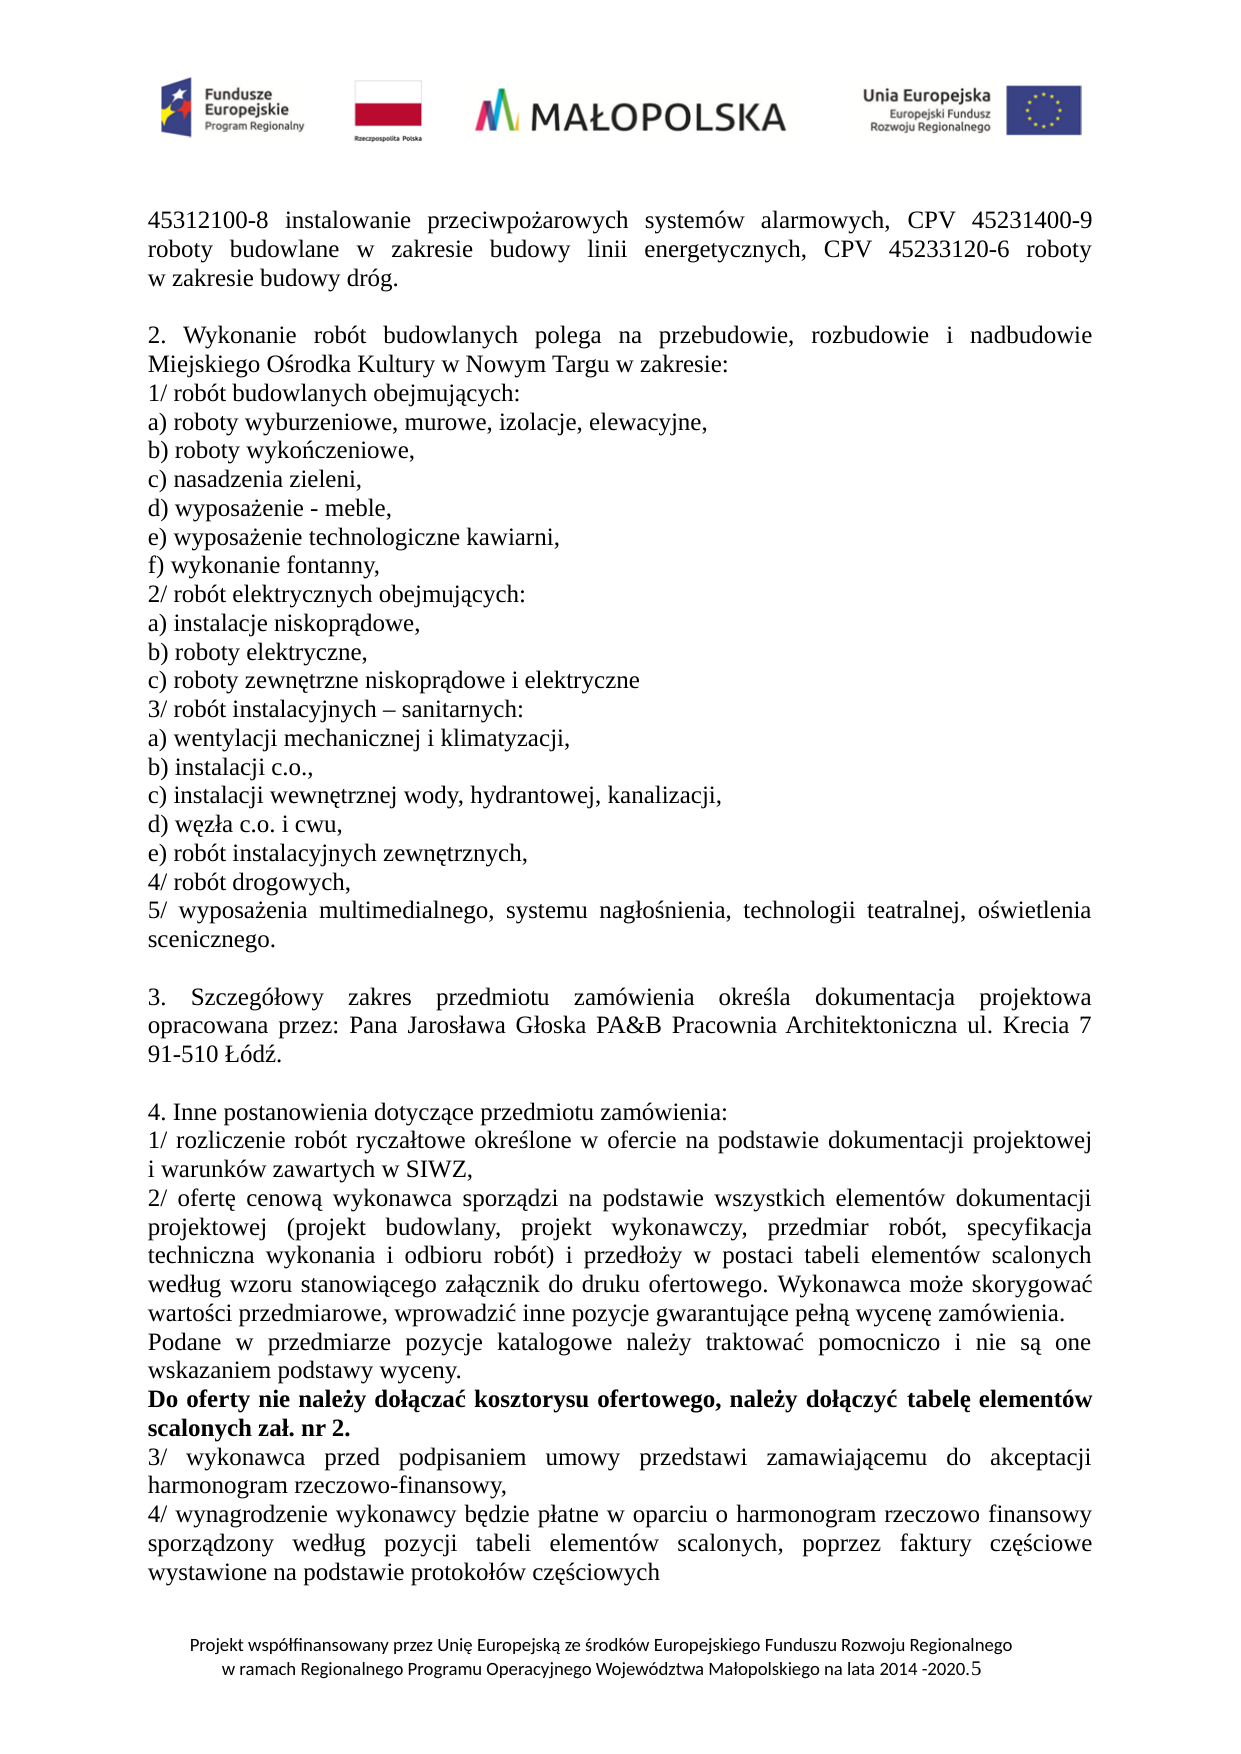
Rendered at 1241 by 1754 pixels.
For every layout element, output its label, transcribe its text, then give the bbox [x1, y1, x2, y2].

text Podane w przedmiarze pozycje katalogowe należy traktować pomocniczo i nie są one wskazaniem podstawy wyceny. [148, 1327, 1093, 1384]
text 4. Inne postanowienia dotyczące przedmiotu zamówienia: [148, 1097, 1093, 1126]
text 2/ ofertę cenową wykonawca sporządzi na podstawie wszystkich elementów dokumentacji projektowej (projekt budowlany, projekt wykonawczy, przedmiar robót, specyfikacja techniczna wykonania i odbioru robót) i przedłoży w postaci tabeli elementów scalonych według wzoru stanowiącego załącznik do druku ofertowego. Wykonawca może skorygować wartości przedmiarowe, wprowadzić inne pozycje gwarantujące pełną wycenę zamówienia. [148, 1183, 1093, 1327]
text 3. Szczegółowy zakres przedmiotu zamówienia określa dokumentacja projektowa opracowana przez: Pana Jarosława Głoska PA&B Pracownia Architektoniczna ul. Krecia 7 91-510 Łódź. [148, 982, 1093, 1068]
text 1/ rozliczenie robót ryczałtowe określone w ofercie na podstawie dokumentacji projektowej i warunków zawartych w SIWZ, [148, 1126, 1093, 1183]
text 5/ wyposażenia multimedialnego, systemu nagłośnienia, technologii teatralnej, oświetlenia scenicznego. [148, 896, 1093, 953]
text 2/ robót elektrycznych obejmujących: [148, 579, 1093, 608]
text 3/ wykonawca przed podpisaniem umowy przedstawi zamawiającemu do akceptacji harmonogram rzeczowo-finansowy, [148, 1442, 1093, 1499]
text b) roboty wykończeniowe, [148, 436, 1093, 464]
text d) wyposażenie - meble, [148, 493, 1093, 522]
text a) instalacje niskoprądowe, [148, 608, 1093, 637]
text c) nasadzenia zieleni, [148, 464, 1093, 493]
text 4/ wynagrodzenie wykonawcy będzie płatne w oparciu o harmonogram rzeczowo finansowy sporządzony według pozycji tabeli elementów scalonych, poprzez faktury częściowe wystawione na podstawie protokołów częściowych [148, 1499, 1093, 1586]
text a) wentylacji mechanicznej i klimatyzacji, [148, 723, 1093, 752]
text b) roboty elektryczne, [148, 637, 1093, 666]
text 4/ robót drogowych, [148, 867, 1093, 896]
text e) robót instalacyjnych zewnętrznych, [148, 838, 1093, 867]
text 2. Wykonanie robót budowlanych polega na przebudowie, rozbudowie i nadbudowie Miejskiego Ośrodka Kultury w Nowym Targu w zakresie: [148, 321, 1093, 378]
picture [144, 71, 1096, 145]
text c) instalacji wewnętrznej wody, hydrantowej, kanalizacji, [148, 781, 1093, 809]
text 1/ robót budowlanych obejmujących: [148, 378, 1093, 407]
text f) wykonanie fontanny, [148, 551, 1093, 579]
text a) roboty wyburzeniowe, murowe, izolacje, elewacyjne, [148, 407, 1093, 436]
text 3/ robót instalacyjnych – sanitarnych: [148, 694, 1093, 723]
text 45312100-8 instalowanie przeciwpożarowych systemów alarmowych, CPV 45231400-9 roboty budowlane w zakresie budowy linii energetycznych, CPV 45233120-6 roboty w zakresie budowy dróg. [148, 206, 1093, 292]
text e) wyposażenie technologiczne kawiarni, [148, 522, 1093, 551]
text c) roboty zewnętrzne niskoprądowe i elektryczne [148, 666, 1093, 694]
text b) instalacji c.o., [148, 752, 1093, 781]
text d) węzła c.o. i cwu, [148, 809, 1093, 838]
text Do oferty nie należy dołączać kosztorysu ofertowego, należy dołączyć tabelę elementów scalonych zał. nr 2. [148, 1384, 1093, 1442]
